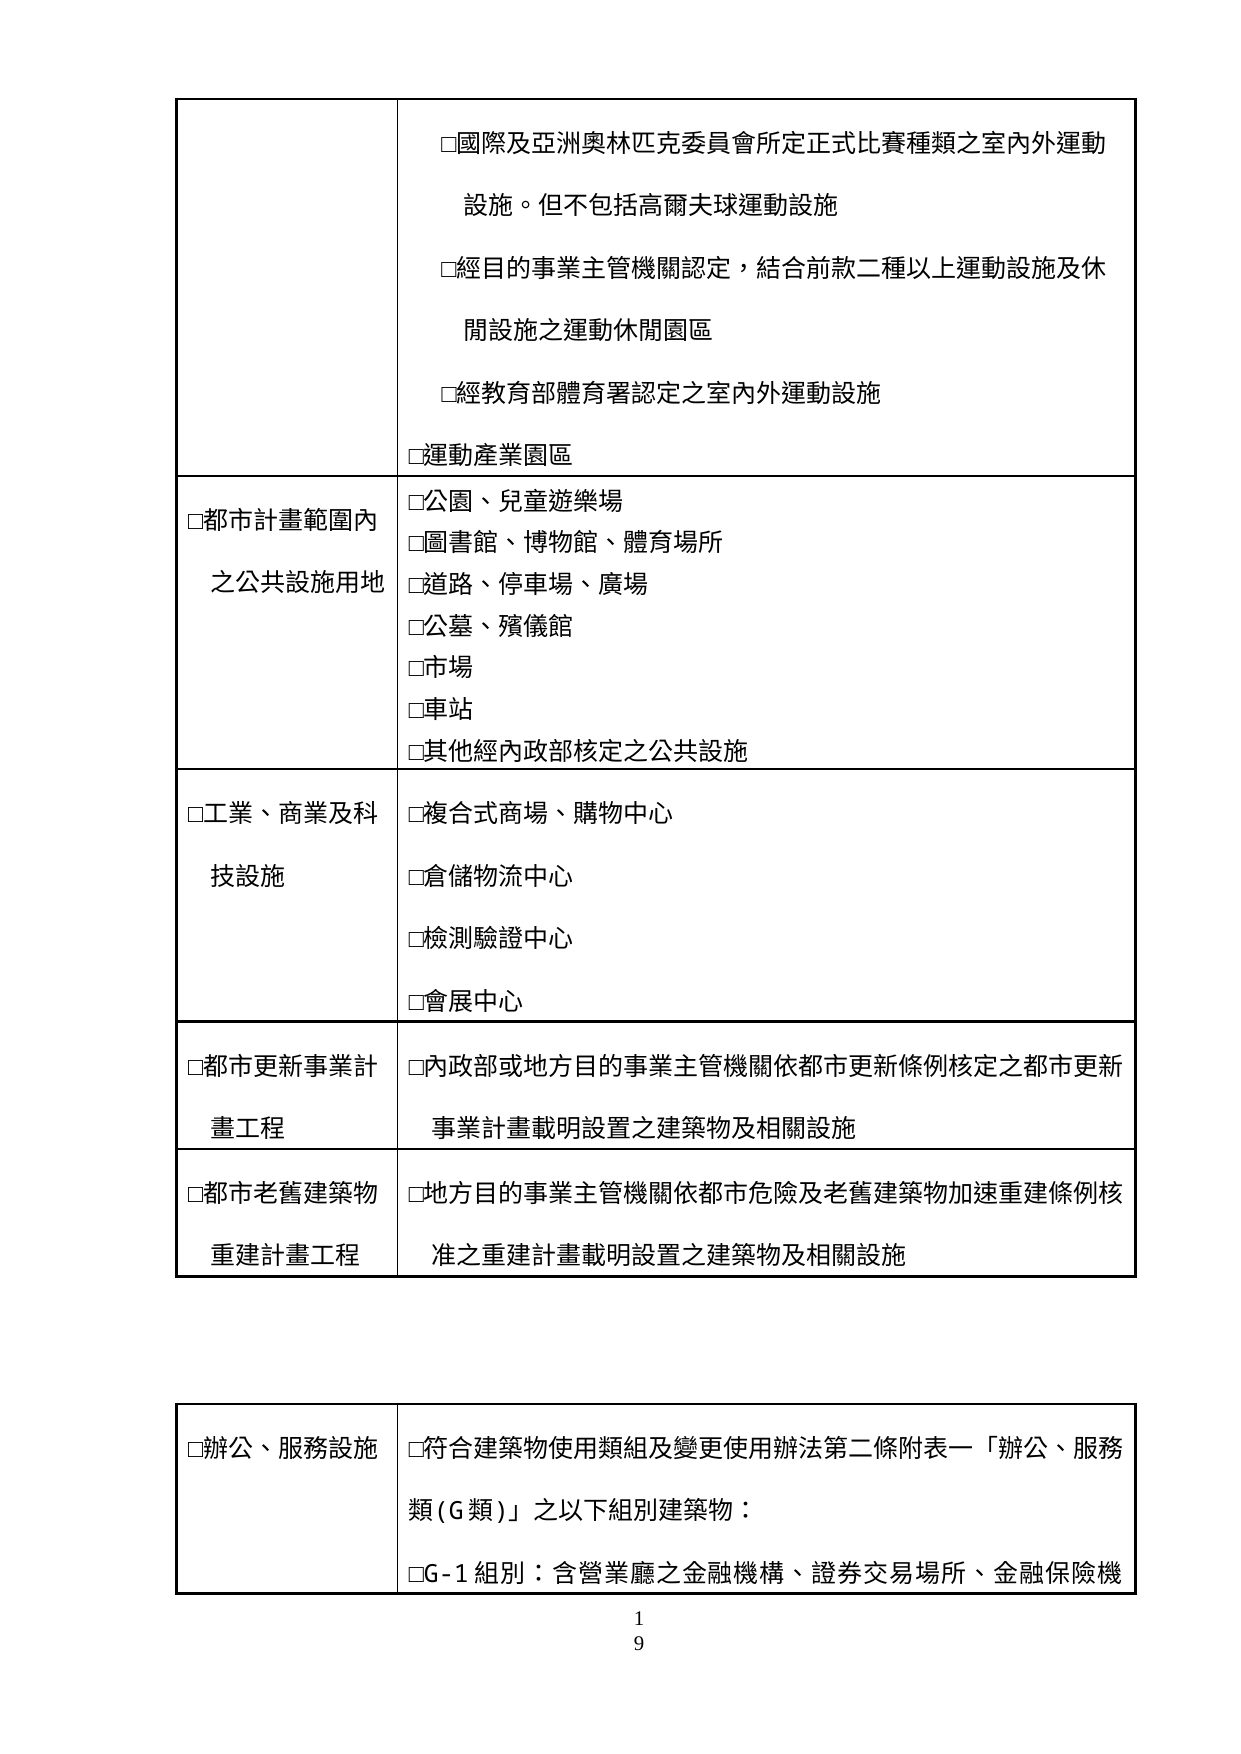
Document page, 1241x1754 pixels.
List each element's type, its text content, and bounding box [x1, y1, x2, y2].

table_cell [178, 100, 397, 474]
table_cell □複合式商場、購物中心 □倉儲物流中心 □檢測驗證中心 □會展中心 [398, 770, 1134, 1020]
table_cell □都市老舊建築物重建計畫工程 [178, 1150, 397, 1274]
table_header □辦公、服務設施 [178, 1405, 397, 1592]
table_cell □公園、兒童遊樂場 □圖書館、博物館、體育場所 □道路、停車場、廣場 □公墓、殯儀館 □市場 □車站 □其他經內政部核定之公共設施 [398, 477, 1134, 768]
table_cell □都市更新事業計畫工程 [178, 1023, 397, 1147]
table_cell □內政部或地方目的事業主管機關依都市更新條例核定之都市更新事業計畫載明設置之建築物及相關設施 [398, 1023, 1134, 1147]
table_header □符合建築物使用類組及變更使用辦法第二條附表一「辦公、服務類(G類)」之以下組別建築物： □G-1組別：含營業廳之金融機構、證券交易場所、金融保險機 [398, 1405, 1134, 1592]
table_cell □國際及亞洲奧林匹克委員會所定正式比賽種類之室內外運動設施。但不包括高爾夫球運動設施 □經目的事業主管機關認定，結合前款二種以上運動設施及休閒設施之運動休閒園區 □經教育部體育署認定之室內外運動設施 □運動產業園區 [398, 100, 1134, 474]
table_cell □都市計畫範圍內之公共設施用地 [178, 477, 397, 768]
table_cell □地方目的事業主管機關依都市危險及老舊建築物加速重建條例核准之重建計畫載明設置之建築物及相關設施 [398, 1150, 1134, 1274]
table_cell □工業、商業及科技設施 [178, 770, 397, 1020]
